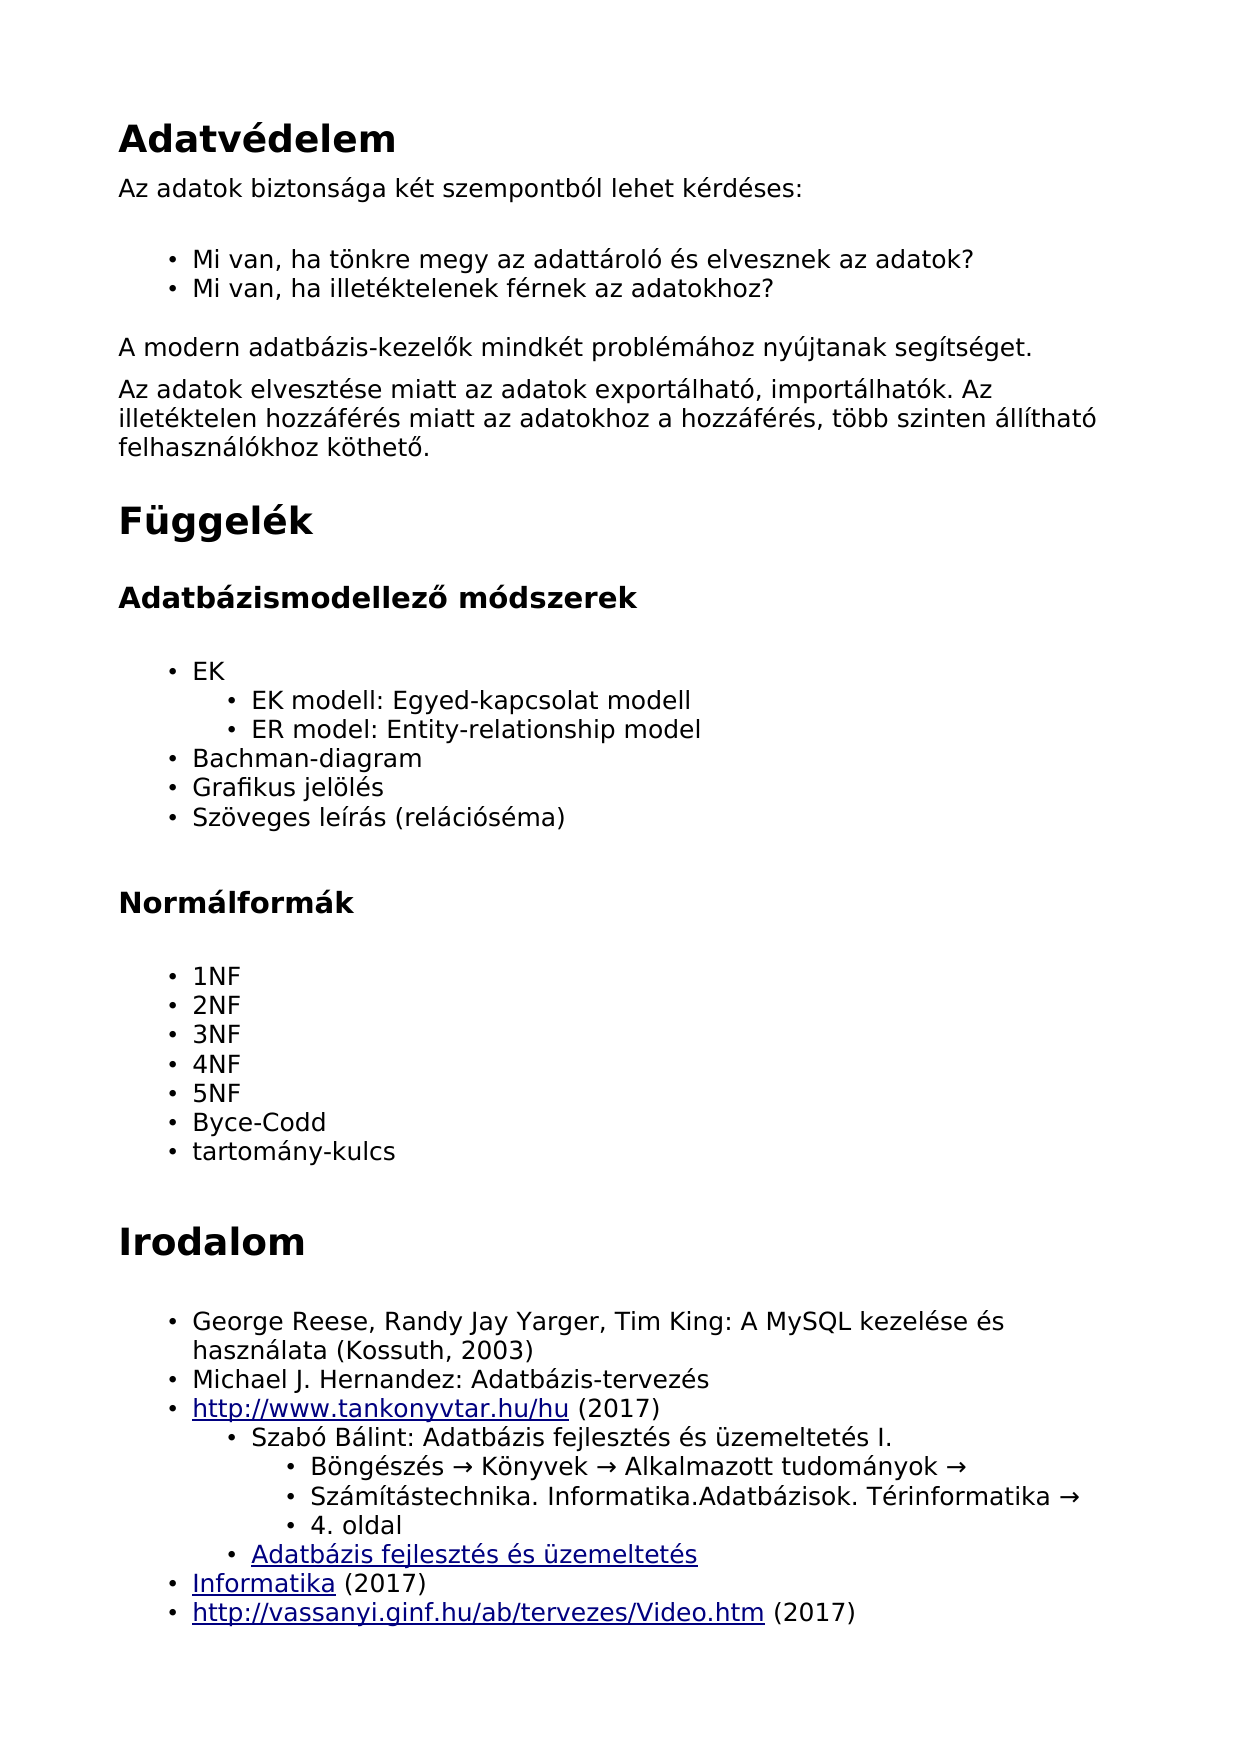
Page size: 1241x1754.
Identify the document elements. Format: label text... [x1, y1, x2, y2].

list tartomány-kulcs [177, 1137, 1122, 1167]
list 1NF [177, 962, 1122, 992]
list Byce-Codd [177, 1108, 1122, 1137]
list Számítástechnika. Informatika.Adatbázisok. Térinformatika → [295, 1482, 1122, 1511]
list 2NF [177, 992, 1122, 1021]
list EK modell: Egyed-kapcsolat modell [236, 686, 1122, 715]
subtitle Adatvédelem [118, 118, 1122, 162]
text A modern adatbázis-kezelők mindkét problémához nyújtanak segítséget. [118, 333, 1122, 362]
text Az adatok biztonsága két szempontból lehet kérdéses: [118, 174, 1122, 203]
list Michael J. Hernandez: Adatbázis-tervezés [177, 1365, 1122, 1394]
list http://vassanyi.ginf.hu/ab/tervezes/Video.htm (2017) [177, 1598, 1122, 1627]
subtitle Függelék [118, 500, 1122, 543]
text Az adatok elvesztése miatt az adatok exportálható, importálhatók. Az illetéktelen hozzáférés miatt az adatokhoz a hozzáférés, több szinten állítható felhasználókhoz köthető. [118, 375, 1122, 462]
list Szabó Bálint: Adatbázis fejlesztés és üzemeltetés I. [236, 1423, 1122, 1452]
list 4. oldal [295, 1511, 1122, 1540]
list 5NF [177, 1079, 1122, 1108]
list http://www.tankonyvtar.hu/hu (2017) [177, 1394, 1122, 1423]
list Szöveges leírás (relációséma) [177, 803, 1122, 832]
list Informatika (2017) [177, 1569, 1122, 1598]
subtitle Normálformák [118, 886, 1122, 920]
list EK [177, 657, 1122, 686]
list Böngészés → Könyvek → Alkalmazott tudományok → [295, 1452, 1122, 1482]
subtitle Adatbázismodellező módszerek [118, 581, 1122, 615]
subtitle Irodalom [118, 1221, 1122, 1265]
list 4NF [177, 1050, 1122, 1079]
list Mi van, ha tönkre megy az adattároló és elvesznek az adatok? [177, 245, 1122, 274]
list Grafikus jelölés [177, 774, 1122, 803]
list Mi van, ha illetéktelenek férnek az adatokhoz? [177, 274, 1122, 304]
list Bachman-diagram [177, 744, 1122, 774]
list ER model: Entity-relationship model [236, 715, 1122, 744]
list George Reese, Randy Jay Yarger, Tim King: A MySQL kezelése és használata (Kossuth, 2003) [177, 1307, 1122, 1365]
list Adatbázis fejlesztés és üzemeltetés [236, 1540, 1122, 1569]
list 3NF [177, 1021, 1122, 1050]
